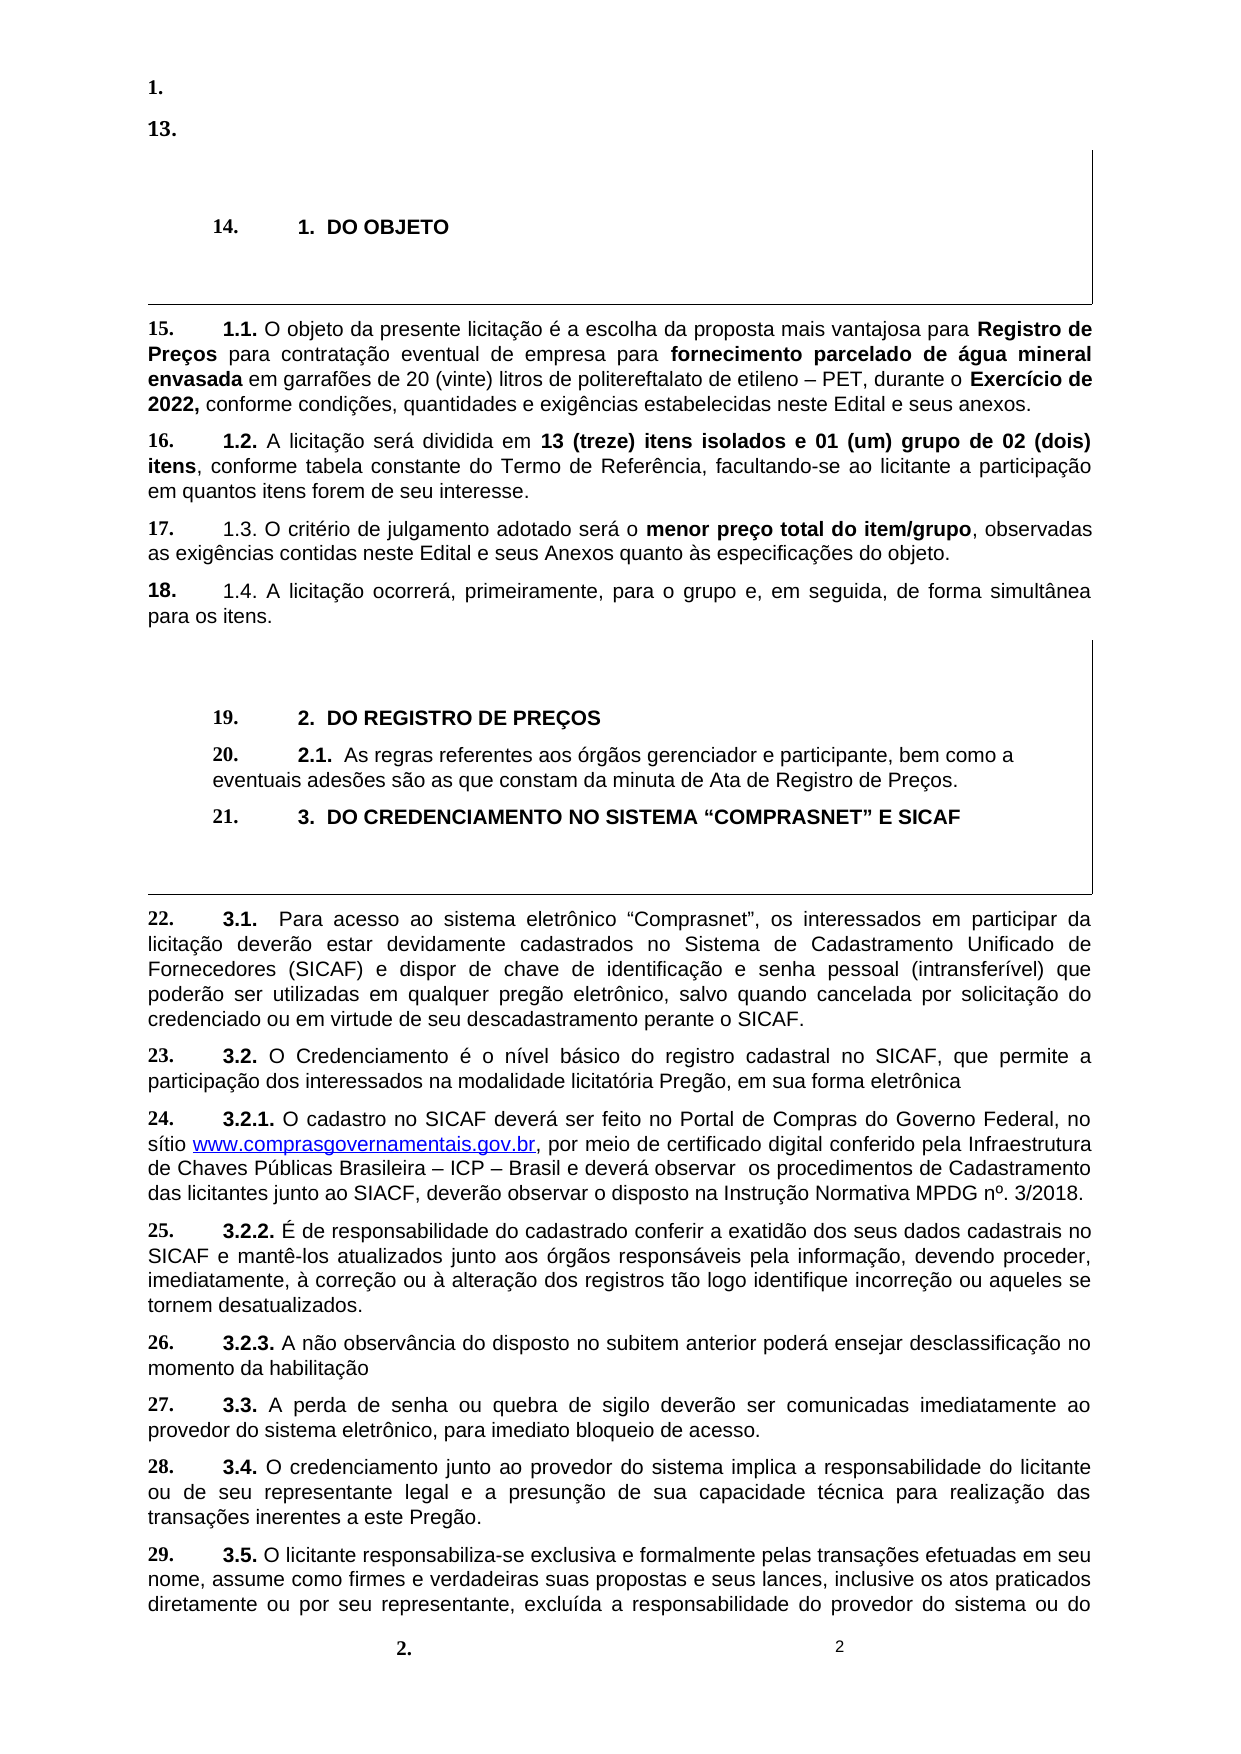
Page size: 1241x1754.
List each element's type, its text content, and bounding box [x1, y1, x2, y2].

subtitle 1. DO OBJETO [148, 149, 1092, 304]
subtitle 3.2.3. A não observância do disposto no subitem anterior poderá ensejar desclassificação no momento da habilitação [148, 1330, 1092, 1379]
subtitle 3.1. Para acesso ao sistema eletrônico “Comprasnet”, os interessados em participar da licitação deverão estar devidamente cadastrados no Sistema de Cadastramento Unificado de Fornecedores (SICAF) e dispor de chave de identificação e senha pessoal (intransferível) que poderão ser utilizadas em qualquer pregão eletrônico, salvo quando cancelada por solicitação do credenciado ou em virtude de seu descadastramento perante o SICAF. [148, 906, 1092, 1031]
subtitle 2. DO REGISTRO DE PREÇOS [148, 640, 1092, 677]
subtitle 2.1. As regras referentes aos órgãos gerenciador e participante, bem como a eventuais adesões são as que constam da minuta de Ata de Registro de Preços. [148, 677, 1092, 740]
subtitle 1.2. A licitação será dividida em 13 (treze) itens isolados e 01 (um) grupo de 02 (dois) itens, conforme tabela constante do Termo de Referência, facultando-se ao licitante a participação em quantos itens forem de seu interesse. [148, 428, 1092, 503]
subtitle 1.3. O critério de julgamento adotado será o menor preço total do item/grupo, observadas as exigências contidas neste Edital e seus Anexos quanto às especificações do objeto. [148, 515, 1092, 565]
subtitle 3.3. A perda de senha ou quebra de sigilo deverão ser comunicadas imediatamente ao provedor do sistema eletrônico, para imediato bloqueio de acesso. [148, 1392, 1092, 1442]
subtitle 3.2.2. É de responsabilidade do cadastrado conferir a exatidão dos seus dados cadastrais no SICAF e mantê-los atualizados junto aos órgãos responsáveis pela informação, devendo proceder, imediatamente, à correção ou à alteração dos registros tão logo identifique incorreção ou aqueles se tornem desatualizados. [148, 1218, 1092, 1317]
subtitle 3.4. O credenciamento junto ao provedor do sistema implica a responsabilidade do licitante ou de seu representante legal e a presunção de sua capacidade técnica para realização das transações inerentes a este Pregão. [148, 1454, 1092, 1529]
subtitle 3. DO CREDENCIAMENTO NO SISTEMA “COMPRASNET” E SICAF [148, 740, 1092, 894]
subtitle 1.4. A licitação ocorrerá, primeiramente, para o grupo e, em seguida, de forma simultânea para os itens. [148, 578, 1092, 627]
subtitle 3.5. O licitante responsabiliza-se exclusiva e formalmente pelas transações efetuadas em seu nome, assume como firmes e verdadeiras suas propostas e seus lances, inclusive os atos praticados diretamente ou por seu representante, excluída a responsabilidade do provedor do sistema ou do [148, 1541, 1092, 1616]
subtitle 3.2.1. O cadastro no SICAF deverá ser feito no Portal de Compras do Governo Federal, no sítio www.comprasgovernamentais.gov.br, por meio de certificado digital conferido pela Infraestrutura de Chaves Públicas Brasileira – ICP – Brasil e deverá observar os procedimentos de Cadastramento das licitantes junto ao SIACF, deverão observar o disposto na Instrução Normativa MPDG nº. 3/2018. [148, 1106, 1092, 1205]
subtitle 3.2. O Credenciamento é o nível básico do registro cadastral no SICAF, que permite a participação dos interessados na modalidade licitatória Pregão, em sua forma eletrônica [148, 1043, 1092, 1093]
subtitle 1.1. O objeto da presente licitação é a escolha da proposta mais vantajosa para Registro de Preços para contratação eventual de empresa para fornecimento parcelado de água mineral envasada em garrafões de 20 (vinte) litros de politereftalato de etileno – PET, durante o Exercício de 2022, conforme condições, quantidades e exigências estabelecidas neste Edital e seus anexos. [148, 316, 1092, 416]
